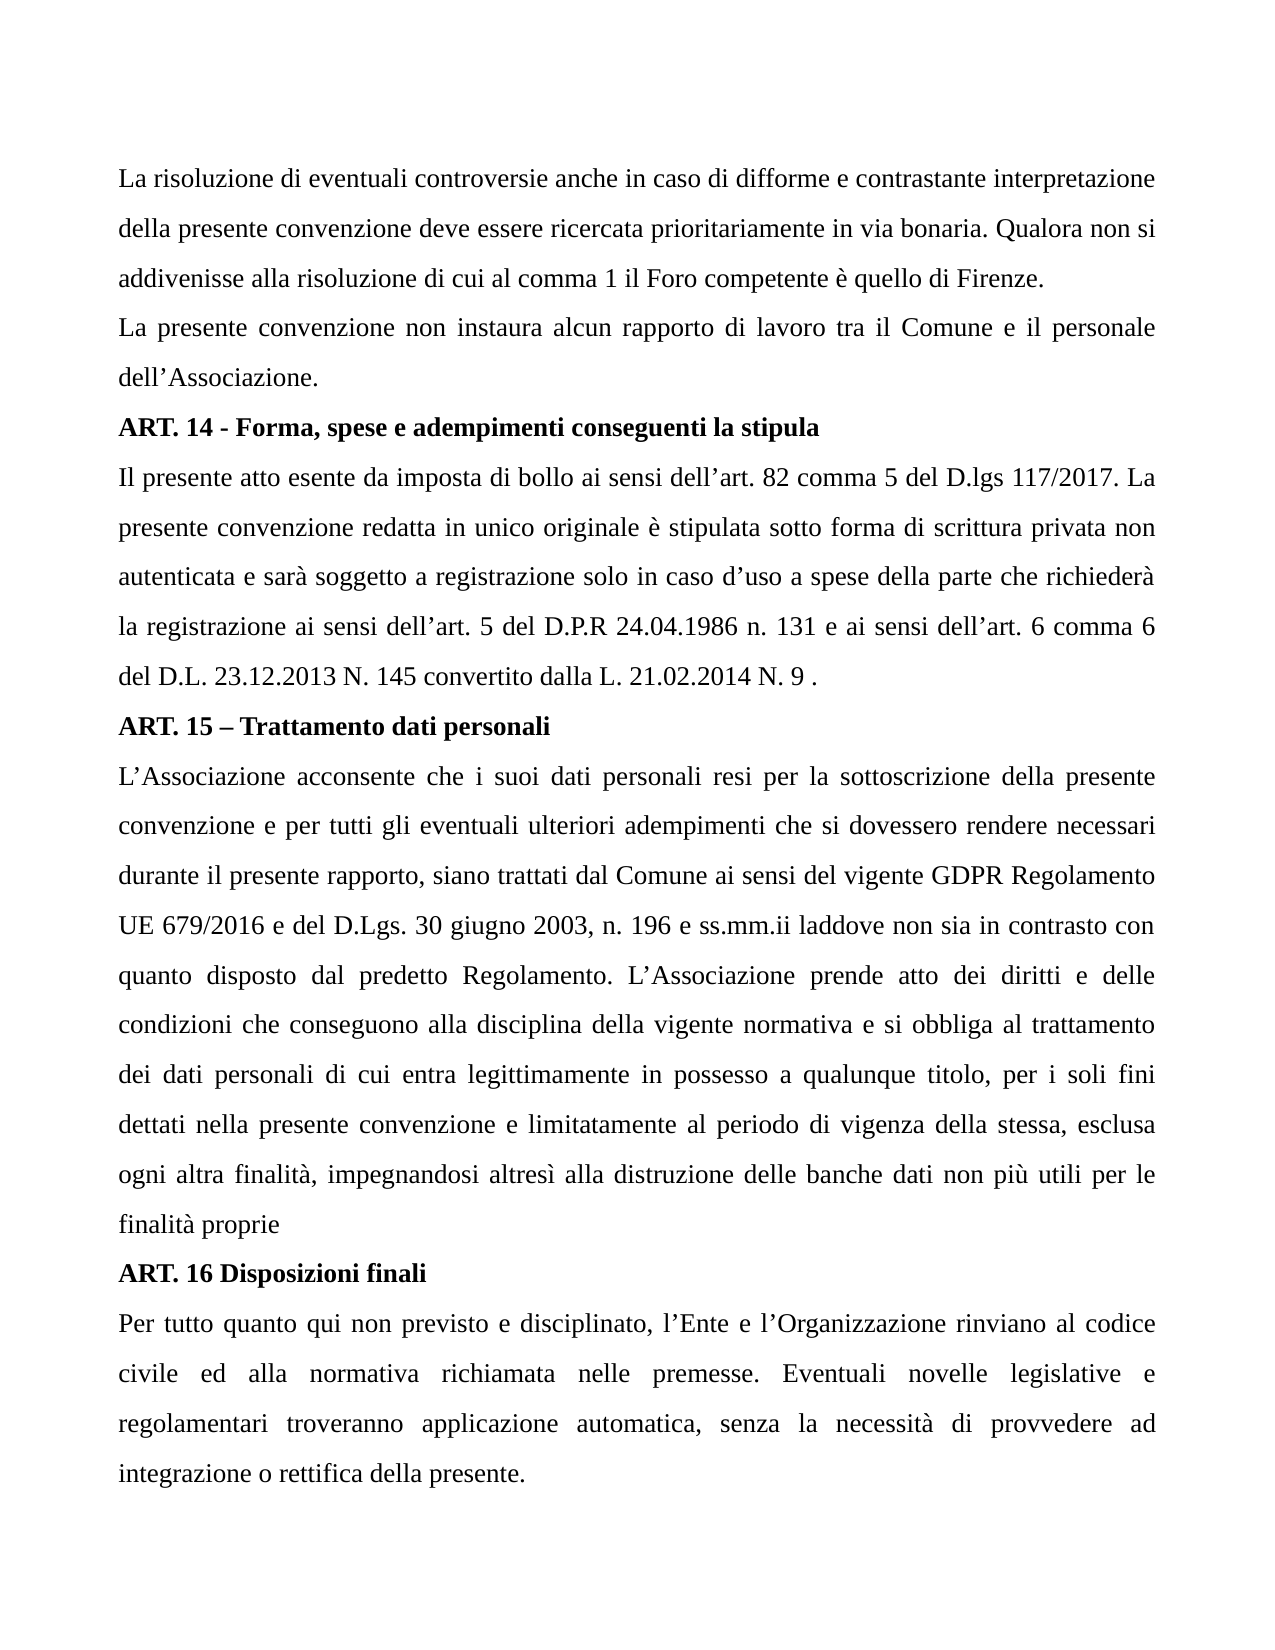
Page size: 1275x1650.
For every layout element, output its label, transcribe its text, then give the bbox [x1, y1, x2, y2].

text La presente convenzione non instaura alcun rapporto di lavoro tra il Comune e il personale dell’Associazione. [118, 297, 1157, 397]
text Per tutto quanto qui non previsto e disciplinato, l’Ente e l’Organizzazione rinviano al codice civile ed alla normativa richiamata nelle premesse. Eventuali novelle legislative e regolamentari troveranno applicazione automatica, senza la necessità di provvedere ad integrazione o rettifica della presente. [118, 1293, 1157, 1492]
text Il presente atto esente da imposta di bollo ai sensi dell’art. 82 comma 5 del D.lgs 117/2017. La presente convenzione redatta in unico originale è stipulata sotto forma di scrittura privata non autenticata e sarà soggetto a registrazione solo in caso d’uso a spese della parte che richiederà la registrazione ai sensi dell’art. 5 del D.P.R 24.04.1986 n. 131 e ai sensi dell’art. 6 comma 6 del D.L. 23.12.2013 N. 145 convertito dalla L. 21.02.2014 N. 9 . [118, 446, 1157, 695]
text ART. 16 Disposizioni finali [118, 1243, 1157, 1293]
text L’Associazione acconsente che i suoi dati personali resi per la sottoscrizione della presente convenzione e per tutti gli eventuali ulteriori adempimenti che si dovessero rendere necessari durante il presente rapporto, siano trattati dal Comune ai sensi del vigente GDPR Regolamento UE 679/2016 e del D.Lgs. 30 giugno 2003, n. 196 e ss.mm.ii laddove non sia in contrasto con quanto disposto dal predetto Regolamento. L’Associazione prende atto dei diritti e delle condizioni che conseguono alla disciplina della vigente normativa e si obbliga al trattamento dei dati personali di cui entra legittimamente in possesso a qualunque titolo, per i soli fini dettati nella presente convenzione e limitatamente al periodo di vigenza della stessa, esclusa ogni altra finalità, impegnandosi altresì alla distruzione delle banche dati non più utili per le finalità proprie [118, 745, 1157, 1243]
text ART. 15 – Trattamento dati personali [118, 695, 1157, 745]
text La risoluzione di eventuali controversie anche in caso di difforme e contrastante interpretazione della presente convenzione deve essere ricercata prioritariamente in via bonaria. Qualora non si addivenisse alla risoluzione di cui al comma 1 il Foro competente è quello di Firenze. [118, 148, 1157, 297]
text ART. 14 - Forma, spese e adempimenti conseguenti la stipula [118, 397, 1157, 446]
